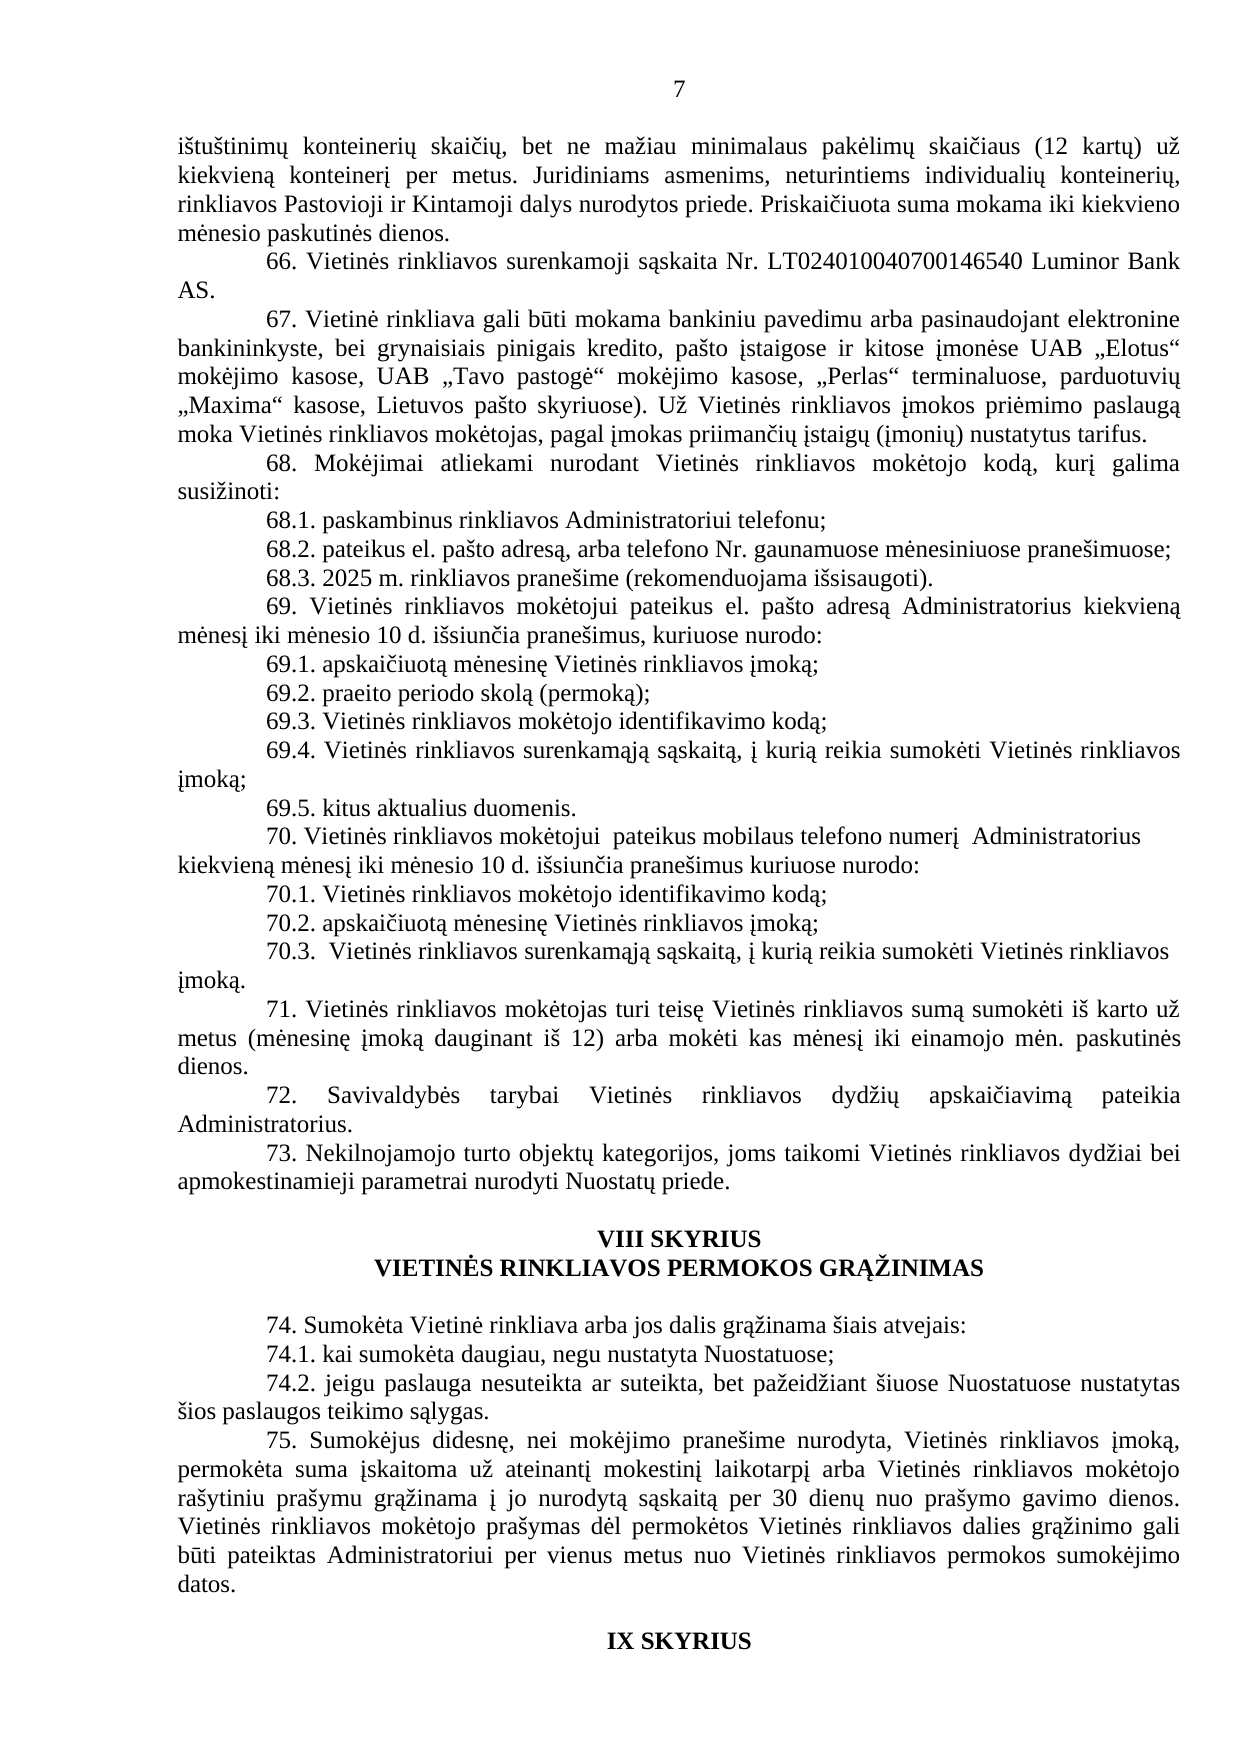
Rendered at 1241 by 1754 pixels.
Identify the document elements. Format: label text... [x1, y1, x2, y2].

text 67. Vietinė rinkliava gali būti mokama bankiniu pavedimu arba pasinaudojant elektronine bankininkyste, bei grynaisiais pinigais kredito, pašto įstaigose ir kitose įmonėse UAB „Elotus“ mokėjimo kasose, UAB „Tavo pastogė“ mokėjimo kasose, „Perlas“ terminaluose, parduotuvių „Maxima“ kasose, Lietuvos pašto skyriuose). Už Vietinės rinkliavos įmokos priėmimo paslaugą moka Vietinės rinkliavos mokėtojas, pagal įmokas priimančių įstaigų (įmonių) nustatytus tarifus. [177, 304, 1181, 448]
text 71. Vietinės rinkliavos mokėtojas turi teisę Vietinės rinkliavos sumą sumokėti iš karto už metus (mėnesinę įmoką dauginant iš 12) arba mokėti kas mėnesį iki einamojo mėn. paskutinės dienos. [177, 994, 1181, 1080]
text 69. Vietinės rinkliavos mokėtojui pateikus el. pašto adresą Administratorius kiekvieną mėnesį iki mėnesio 10 d. išsiunčia pranešimus, kuriuose nurodo: [177, 591, 1181, 649]
text 70.2. apskaičiuotą mėnesinę Vietinės rinkliavos įmoką; [177, 908, 1181, 936]
text 68.2. pateikus el. pašto adresą, arba telefono Nr. gaunamuose mėnesiniuose pranešimuose; [177, 534, 1181, 563]
text VIII SKYRIUS [177, 1224, 1181, 1253]
text 69.1. apskaičiuotą mėnesinę Vietinės rinkliavos įmoką; [177, 649, 1181, 678]
text VIETINĖS RINKLIAVOS PERMOKOS GRĄŽINIMAS [177, 1253, 1181, 1281]
text 69.4. Vietinės rinkliavos surenkamąją sąskaitą, į kurią reikia sumokėti Vietinės rinkliavos įmoką; [177, 735, 1181, 793]
text 74. Sumokėta Vietinė rinkliava arba jos dalis grąžinama šiais atvejais: [177, 1310, 1181, 1339]
text 69.2. praeito periodo skolą (permoką); [177, 678, 1181, 706]
text 70.1. Vietinės rinkliavos mokėtojo identifikavimo kodą; [177, 879, 1181, 908]
text 69.5. kitus aktualius duomenis. [177, 793, 1181, 821]
text 68. Mokėjimai atliekami nurodant Vietinės rinkliavos mokėtojo kodą, kurį galima susižinoti: [177, 448, 1181, 505]
text 70.3. Vietinės rinkliavos surenkamąją sąskaitą, į kurią reikia sumokėti Vietinės rinkliavos įmoką. [177, 936, 1181, 994]
text 66. Vietinės rinkliavos surenkamoji sąskaita Nr. LT024010040700146540 Luminor Bank AS. [177, 246, 1181, 304]
text 70. Vietinės rinkliavos mokėtojui pateikus mobilaus telefono numerį Administratorius kiekvieną mėnesį iki mėnesio 10 d. išsiunčia pranešimus kuriuose nurodo: [177, 821, 1181, 879]
text 73. Nekilnojamojo turto objektų kategorijos, joms taikomi Vietinės rinkliavos dydžiai bei apmokestinamieji parametrai nurodyti Nuostatų priede. [177, 1138, 1181, 1195]
text ištuštinimų konteinerių skaičių, bet ne mažiau minimalaus pakėlimų skaičiaus (12 kartų) už kiekvieną konteinerį per metus. Juridiniams asmenims, neturintiems individualių konteinerių, rinkliavos Pastovioji ir Kintamoji dalys nurodytos priede. Priskaičiuota suma mokama iki kiekvieno mėnesio paskutinės dienos. [177, 131, 1181, 246]
text 74.2. jeigu paslauga nesuteikta ar suteikta, bet pažeidžiant šiuose Nuostatuose nustatytas šios paslaugos teikimo sąlygas. [177, 1368, 1181, 1425]
text 68.1. paskambinus rinkliavos Administratoriui telefonu; [177, 505, 1181, 534]
text IX SKYRIUS [177, 1626, 1181, 1655]
text 74.1. kai sumokėta daugiau, negu nustatyta Nuostatuose; [177, 1339, 1181, 1368]
text 75. Sumokėjus didesnę, nei mokėjimo pranešime nurodyta, Vietinės rinkliavos įmoką, permokėta suma įskaitoma už ateinantį mokestinį laikotarpį arba Vietinės rinkliavos mokėtojo rašytiniu prašymu grąžinama į jo nurodytą sąskaitą per 30 dienų nuo prašymo gavimo dienos. Vietinės rinkliavos mokėtojo prašymas dėl permokėtos Vietinės rinkliavos dalies grąžinimo gali būti pateiktas Administratoriui per vienus metus nuo Vietinės rinkliavos permokos sumokėjimo datos. [177, 1425, 1181, 1598]
text 69.3. Vietinės rinkliavos mokėtojo identifikavimo kodą; [177, 706, 1181, 735]
text 68.3. 2025 m. rinkliavos pranešime (rekomenduojama išsisaugoti). [177, 563, 1181, 591]
text 72. Savivaldybės tarybai Vietinės rinkliavos dydžių apskaičiavimą pateikia Administratorius. [177, 1080, 1181, 1138]
